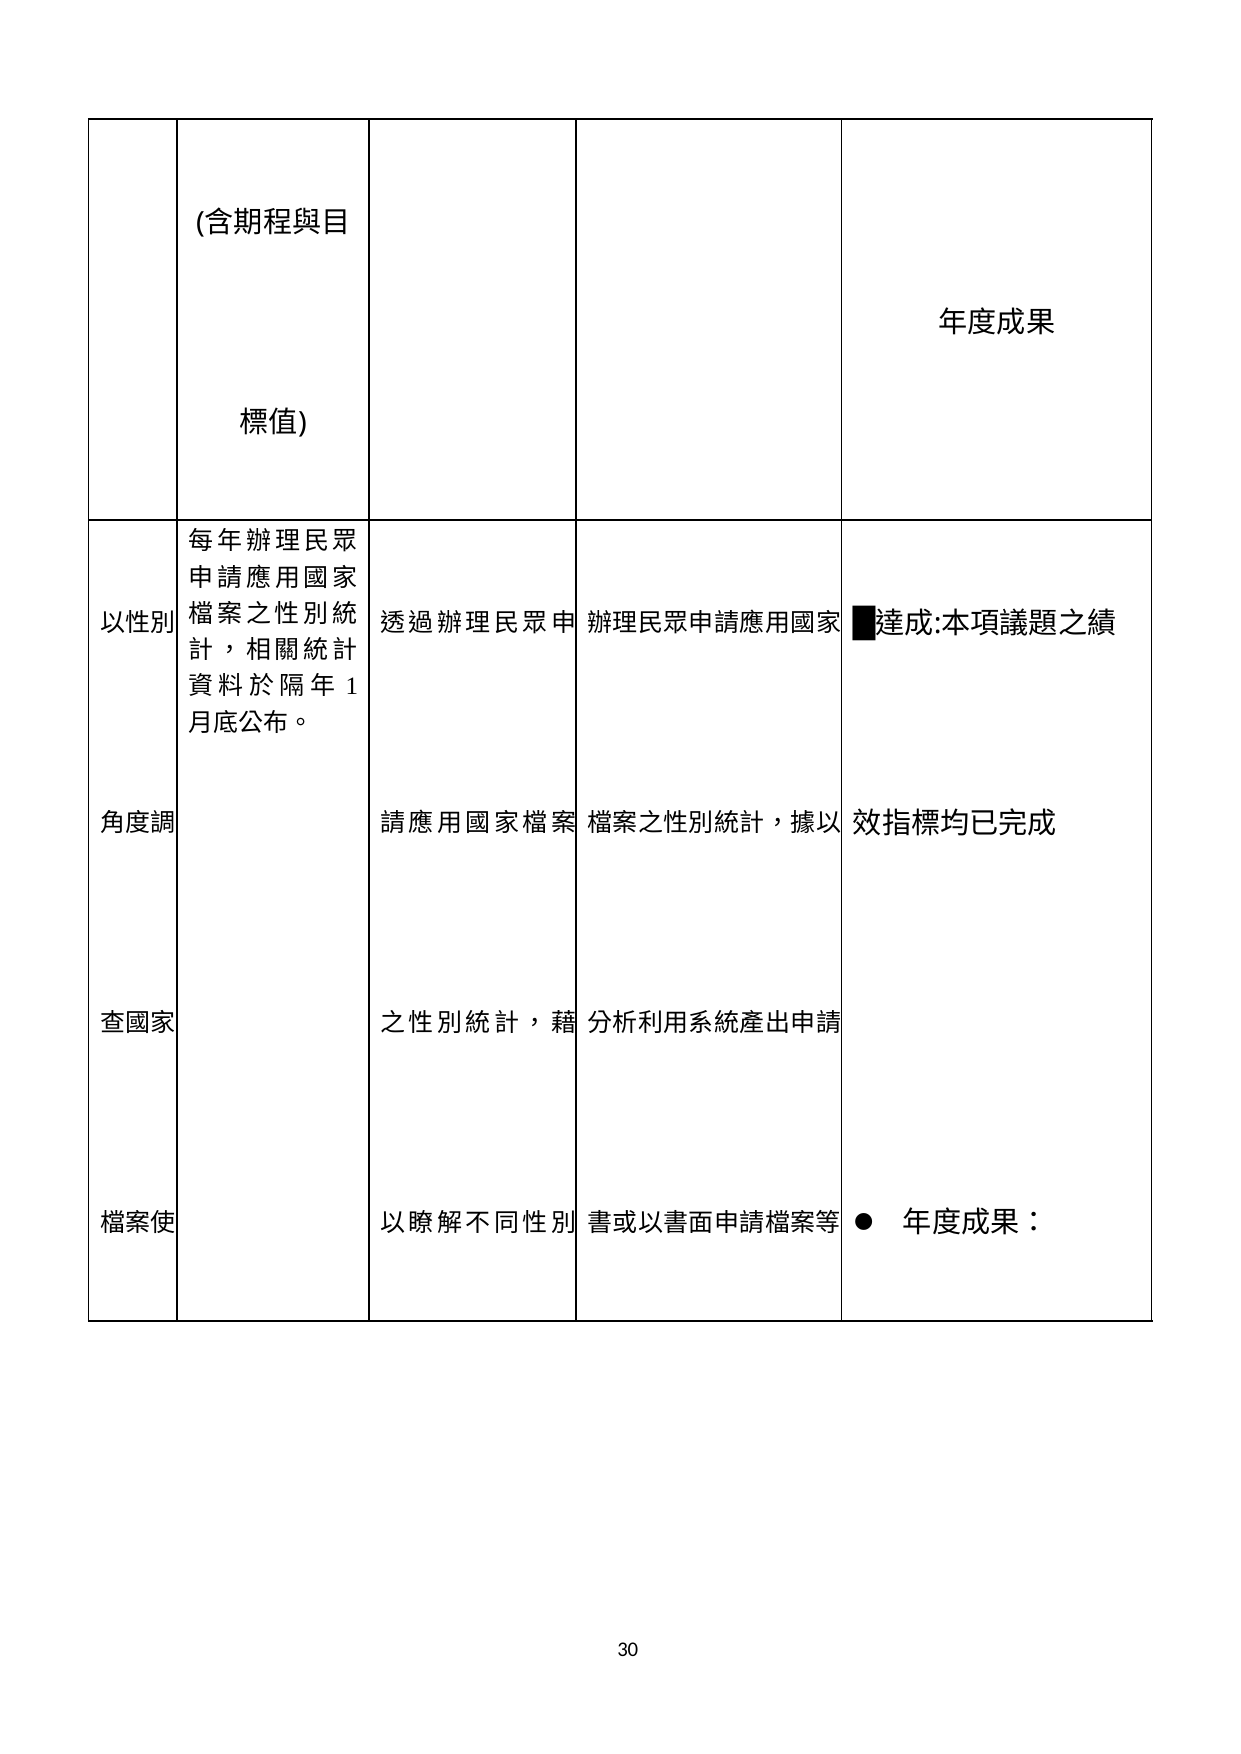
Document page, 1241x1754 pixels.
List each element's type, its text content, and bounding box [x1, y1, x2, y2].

table_header [577, 120, 841, 519]
table_cell 透過辦理民眾申請應用國家檔案之性別統計，藉以瞭解不同性別 [370, 521, 575, 1320]
table_header (含期程與目標值) [178, 120, 368, 519]
table_cell 辦理民眾申請應用國家檔案之性別統計，據以分析利用系統產出申請書或以書面申請檔案等 [577, 521, 841, 1320]
table_header 年度成果 [842, 120, 1151, 519]
table_cell █達成:本項議題之績效指標均已完成 年度成果： 截至111年12月31日止，民眾申請應用國家檔案計994人次；男性為639人、女性為355人，比率分別為64.3%及35.7%。 其中，利用國家檔案資訊網產出應用申請書，男性428人(占男性申請總人數67%)、女性245人(占女性申請總人數69%)。 利用系統產出申請書的部分，男女性申請使用比率分別為67%及70%，以此數據推論數位落差在性別無太大的差異。 [842, 521, 1151, 1320]
table_header [89, 120, 176, 519]
table_header [370, 120, 575, 519]
table_cell 以性別角度調查國家檔案使 [89, 521, 176, 1320]
table_cell 每年辦理民眾申請應用國家檔案之性別統計，相關統計資料於隔年1月底公布。 [178, 521, 368, 1320]
